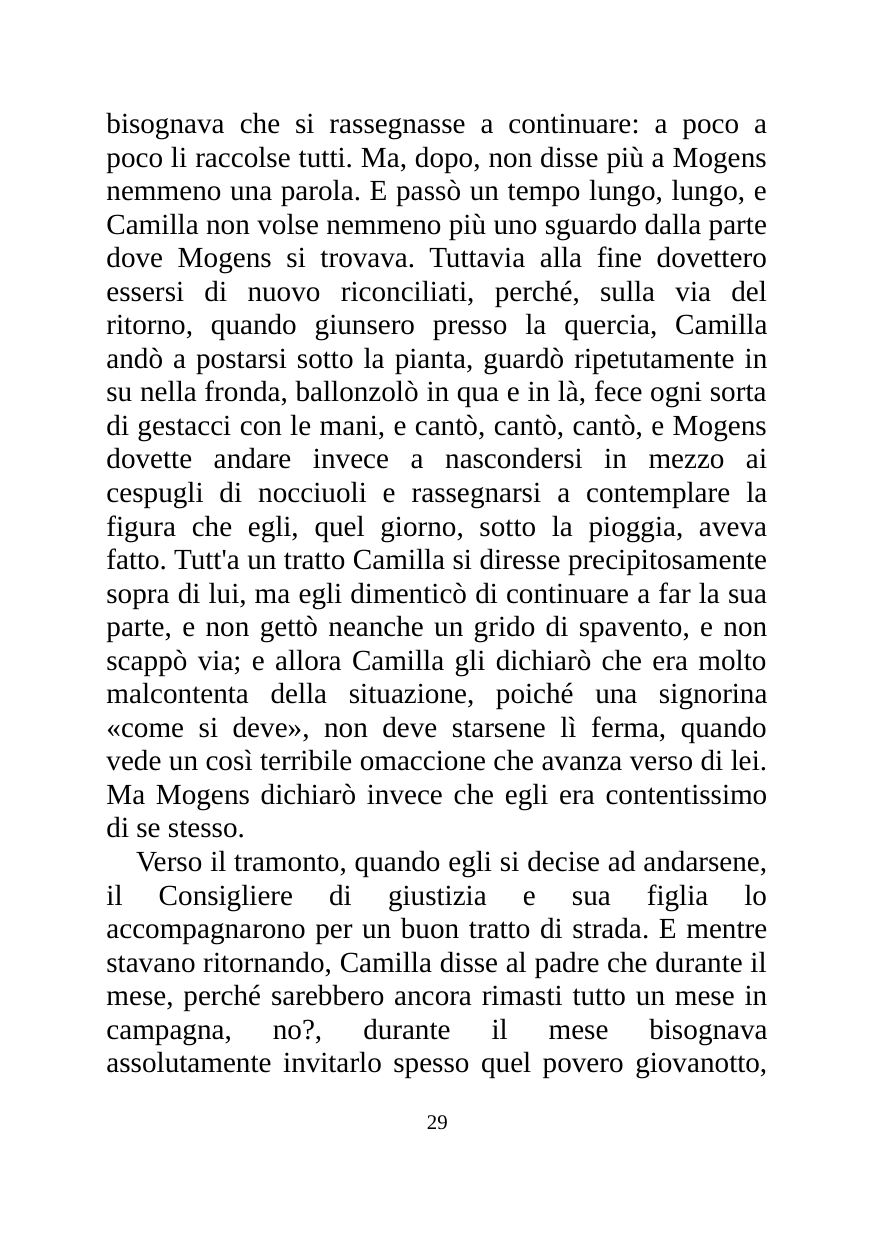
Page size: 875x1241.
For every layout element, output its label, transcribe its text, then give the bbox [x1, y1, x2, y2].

text bisognava che si rassegnasse a continuare: a poco a poco li raccolse tutti. Ma, dopo, non disse più a Mogens nemmeno una parola. E passò un tempo lungo, lungo, e Camilla non volse nemmeno più uno sguardo dalla parte dove Mogens si trovava. Tuttavia alla fine dovettero essersi di nuovo riconciliati, perché, sulla via del ritorno, quando giunsero presso la quercia, Camilla andò a postarsi sotto la pianta, guardò ripetutamente in su nella fronda, ballonzolò in qua e in là, fece ogni sorta di gestacci con le mani, e cantò, cantò, cantò, e Mogens dovette andare invece a nascondersi in mezzo ai cespugli di nocciuoli e rassegnarsi a contemplare la figura che egli, quel giorno, sotto la pioggia, aveva fatto. Tutt'a un tratto Camilla si diresse precipitosamente sopra di lui, ma egli dimenticò di continuare a far la sua parte, e non gettò neanche un grido di spavento, e non scappò via; e allora Camilla gli dichiarò che era molto malcontenta della situazione, poiché una signorina «come si deve», non deve starsene lì ferma, quando vede un così terribile omaccione che avanza verso di lei. Ma Mogens dichiarò invece che egli era contentissimo di se stesso. [106, 106, 768, 844]
text Verso il tramonto, quando egli si decise ad andarsene, il Consigliere di giustizia e sua figlia lo accompagnarono per un buon tratto di strada. E mentre stavano ritornando, Camilla disse al padre che durante il mese, perché sarebbero ancora rimasti tutto un mese in campagna, no?, durante il mese bisognava assolutamente invitarlo spesso quel povero giovanotto, [106, 844, 768, 1079]
